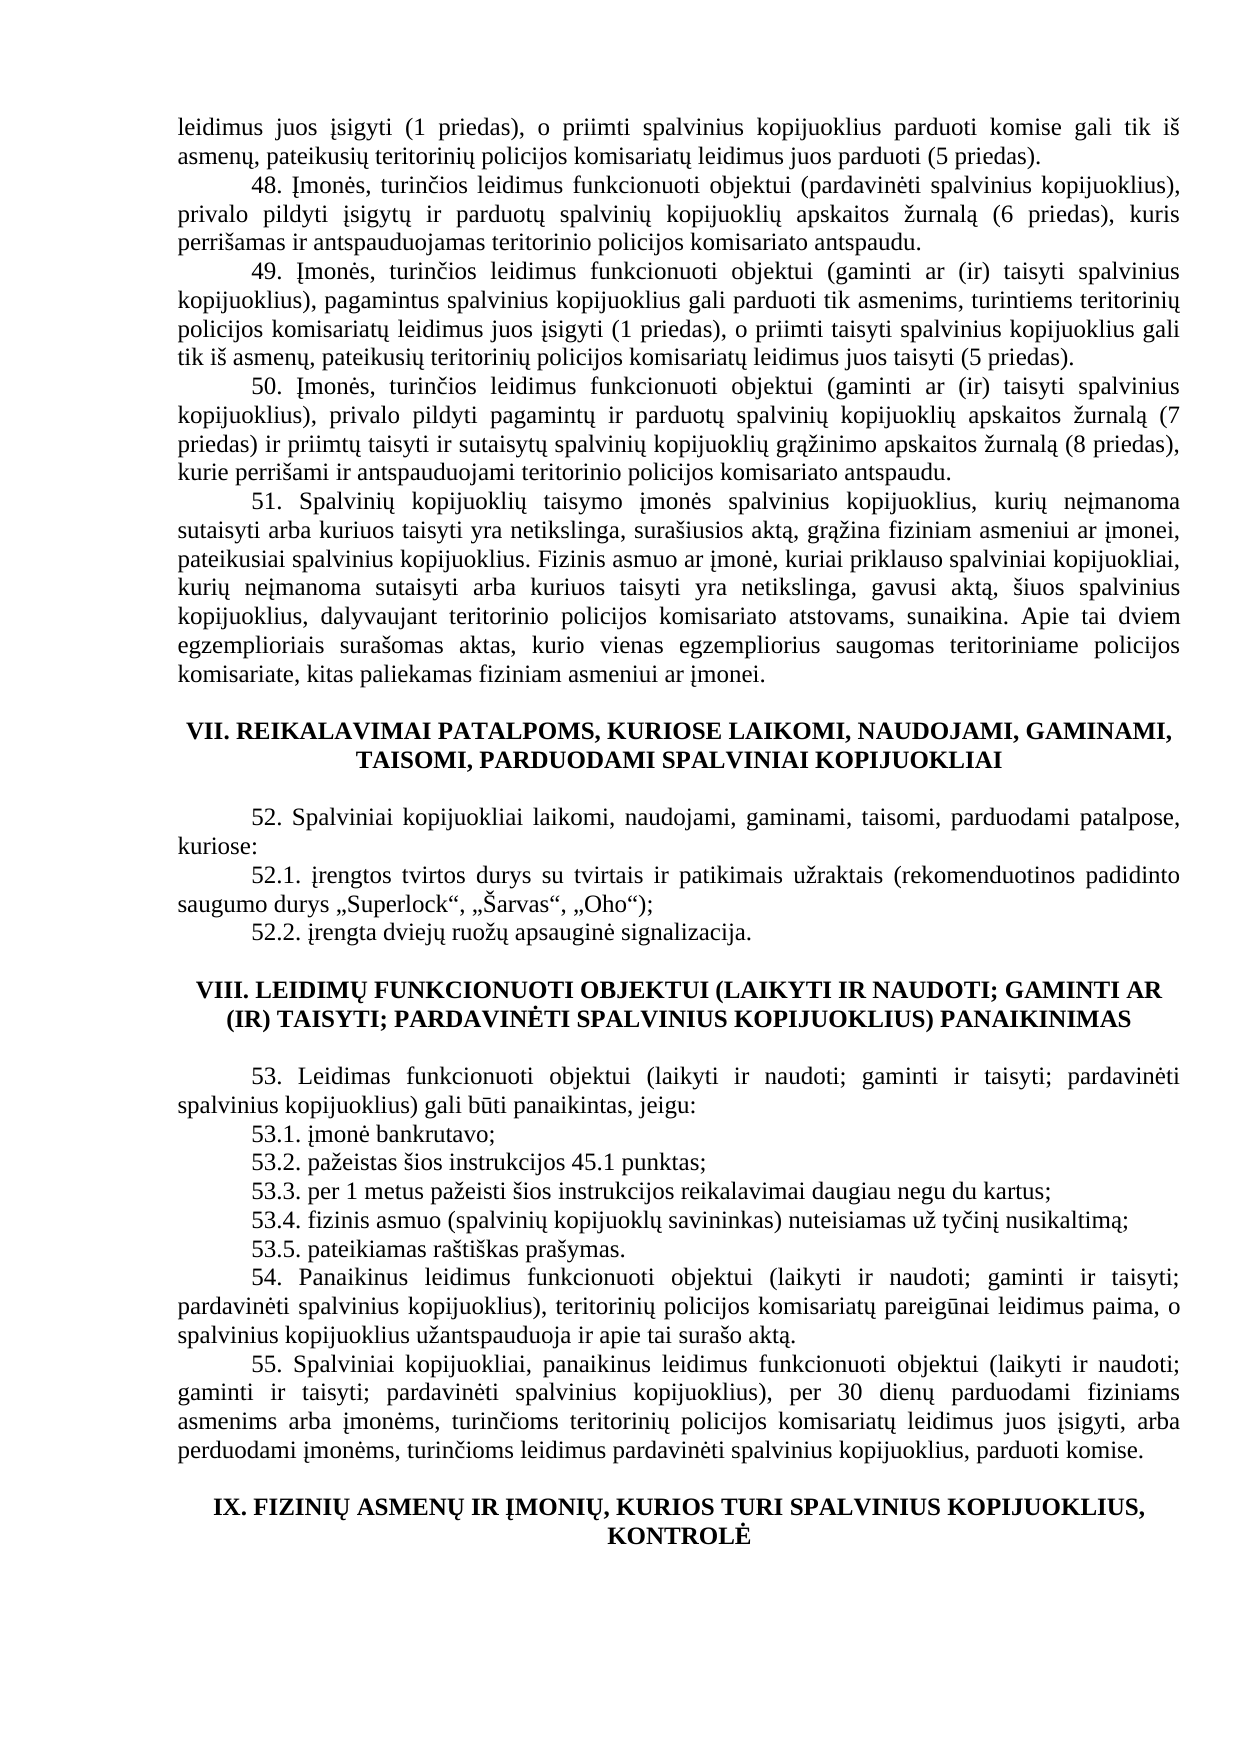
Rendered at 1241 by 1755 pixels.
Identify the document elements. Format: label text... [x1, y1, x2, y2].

text 52.1. įrengtos tvirtos durys su tvirtais ir patikimais užraktais (rekomenduotinos padidinto saugumo durys „Superlock“, „Šarvas“, „Oho“); [177, 860, 1181, 917]
text 55. Spalviniai kopijuokliai, panaikinus leidimus funkcionuoti objektui (laikyti ir naudoti; gaminti ir taisyti; pardavinėti spalvinius kopijuoklius), per 30 dienų parduodami fiziniams asmenims arba įmonėms, turinčioms teritorinių policijos komisariatų leidimus juos įsigyti, arba perduodami įmonėms, turinčioms leidimus pardavinėti spalvinius kopijuoklius, parduoti komise. [177, 1349, 1181, 1464]
text IX. FIZINIŲ ASMENŲ IR ĮMONIŲ, KURIOS TURI SPALVINIUS KOPIJUOKLIUS, KONTROLĖ [177, 1492, 1181, 1550]
text 50. Įmonės, turinčios leidimus funkcionuoti objektui (gaminti ar (ir) taisyti spalvinius kopijuoklius), privalo pildyti pagamintų ir parduotų spalvinių kopijuoklių apskaitos žurnalą (7 priedas) ir priimtų taisyti ir sutaisytų spalvinių kopijuoklių grąžinimo apskaitos žurnalą (8 priedas), kurie perrišami ir antspauduojami teritorinio policijos komisariato antspaudu. [177, 371, 1181, 486]
text 53. Leidimas funkcionuoti objektui (laikyti ir naudoti; gaminti ir taisyti; pardavinėti spalvinius kopijuoklius) gali būti panaikintas, jeigu: [177, 1061, 1181, 1119]
text 48. Įmonės, turinčios leidimus funkcionuoti objektui (pardavinėti spalvinius kopijuoklius), privalo pildyti įsigytų ir parduotų spalvinių kopijuoklių apskaitos žurnalą (6 priedas), kuris perrišamas ir antspauduojamas teritorinio policijos komisariato antspaudu. [177, 170, 1181, 256]
text leidimus juos įsigyti (1 priedas), o priimti spalvinius kopijuoklius parduoti komise gali tik iš asmenų, pateikusių teritorinių policijos komisariatų leidimus juos parduoti (5 priedas). [177, 112, 1181, 170]
text 53.3. per 1 metus pažeisti šios instrukcijos reikalavimai daugiau negu du kartus; [177, 1176, 1181, 1205]
text VII. REIKALAVIMAI PATALPOMS, KURIOSE LAIKOMI, NAUDOJAMI, GAMINAMI, TAISOMI, PARDUODAMI SPALVINIAI KOPIJUOKLIAI [177, 716, 1181, 774]
text 53.5. pateikiamas raštiškas prašymas. [177, 1234, 1181, 1262]
text 53.1. įmonė bankrutavo; [177, 1119, 1181, 1147]
text 54. Panaikinus leidimus funkcionuoti objektui (laikyti ir naudoti; gaminti ir taisyti; pardavinėti spalvinius kopijuoklius), teritorinių policijos komisariatų pareigūnai leidimus paima, o spalvinius kopijuoklius užantspauduoja ir apie tai surašo aktą. [177, 1262, 1181, 1349]
text VIII. LEIDIMŲ FUNKCIONUOTI OBJEKTUI (LAIKYTI IR NAUDOTI; GAMINTI AR (IR) TAISYTI; PARDAVINĖTI SPALVINIUS KOPIJUOKLIUS) PANAIKINIMAS [177, 975, 1181, 1032]
text 49. Įmonės, turinčios leidimus funkcionuoti objektui (gaminti ar (ir) taisyti spalvinius kopijuoklius), pagamintus spalvinius kopijuoklius gali parduoti tik asmenims, turintiems teritorinių policijos komisariatų leidimus juos įsigyti (1 priedas), o priimti taisyti spalvinius kopijuoklius gali tik iš asmenų, pateikusių teritorinių policijos komisariatų leidimus juos taisyti (5 priedas). [177, 256, 1181, 371]
text 53.4. fizinis asmuo (spalvinių kopijuoklų savininkas) nuteisiamas už tyčinį nusikaltimą; [177, 1205, 1181, 1234]
text 52. Spalviniai kopijuokliai laikomi, naudojami, gaminami, taisomi, parduodami patalpose, kuriose: [177, 802, 1181, 860]
text 52.2. įrengta dviejų ruožų apsauginė signalizacija. [177, 917, 1181, 946]
text 51. Spalvinių kopijuoklių taisymo įmonės spalvinius kopijuoklius, kurių neįmanoma sutaisyti arba kuriuos taisyti yra netikslinga, surašiusios aktą, grąžina fiziniam asmeniui ar įmonei, pateikusiai spalvinius kopijuoklius. Fizinis asmuo ar įmonė, kuriai priklauso spalviniai kopijuokliai, kurių neįmanoma sutaisyti arba kuriuos taisyti yra netikslinga, gavusi aktą, šiuos spalvinius kopijuoklius, dalyvaujant teritorinio policijos komisariato atstovams, sunaikina. Apie tai dviem egzemplioriais surašomas aktas, kurio vienas egzempliorius saugomas teritoriniame policijos komisariate, kitas paliekamas fiziniam asmeniui ar įmonei. [177, 486, 1181, 687]
text 53.2. pažeistas šios instrukcijos 45.1 punktas; [177, 1147, 1181, 1176]
